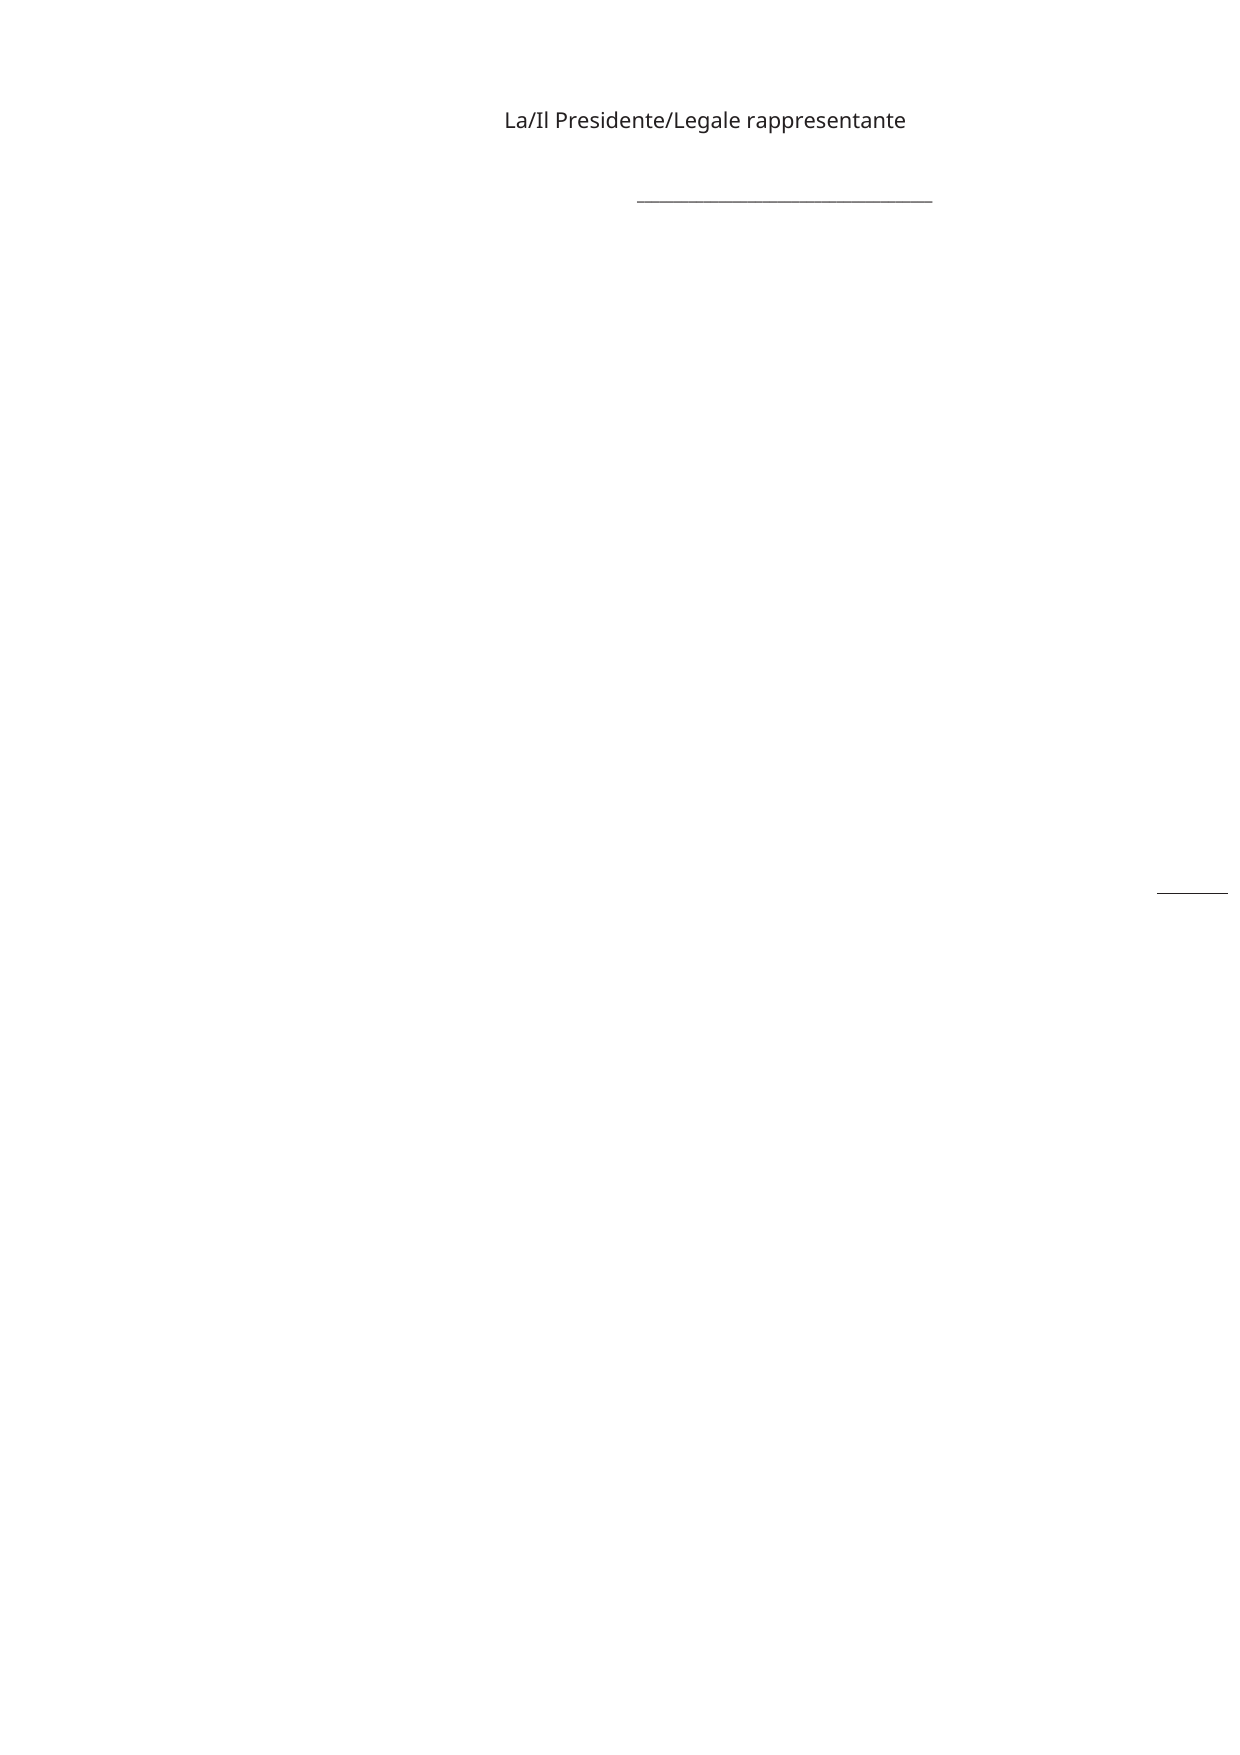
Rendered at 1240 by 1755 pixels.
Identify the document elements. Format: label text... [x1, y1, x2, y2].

text ________________________________________ [624, 183, 1198, 205]
text La/Il Presidente/Legale rappresentante [117, 105, 1173, 134]
